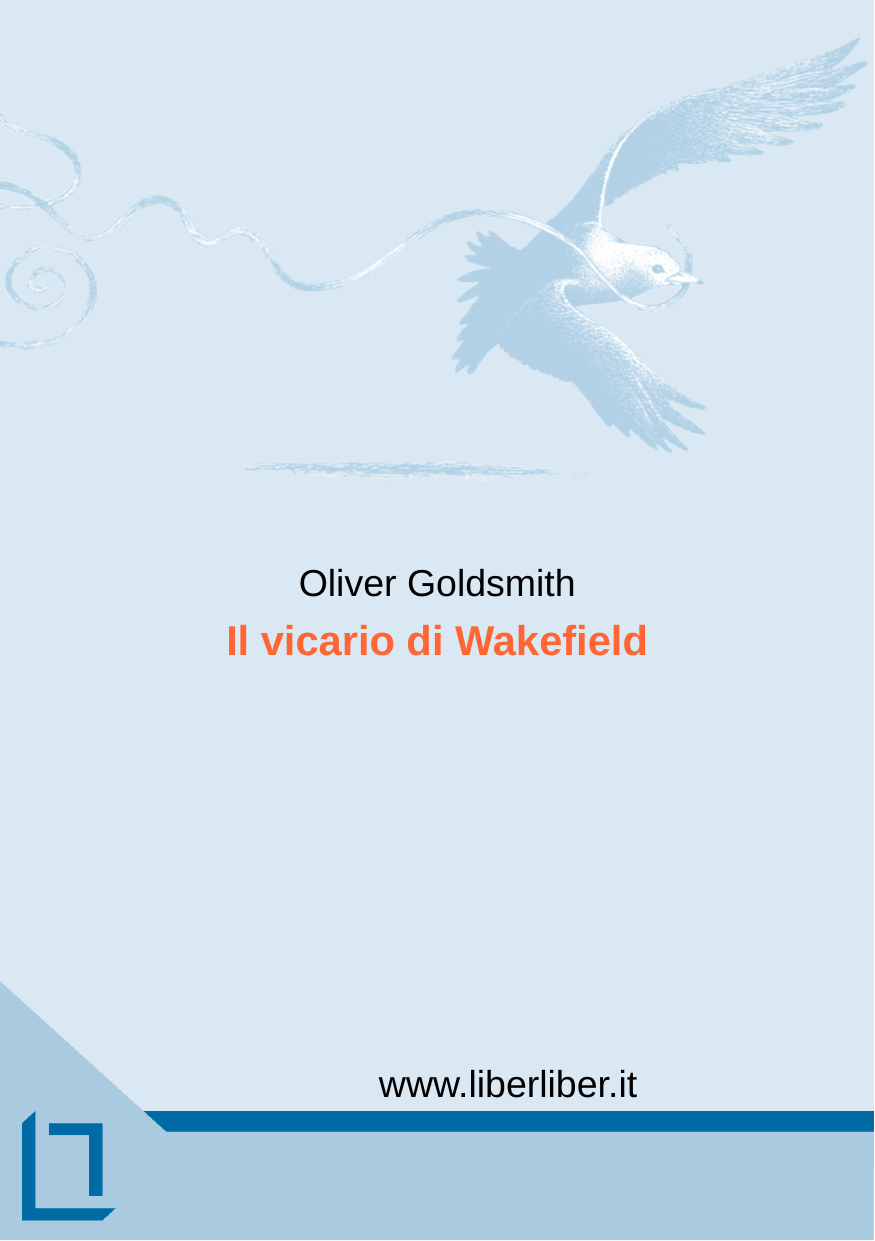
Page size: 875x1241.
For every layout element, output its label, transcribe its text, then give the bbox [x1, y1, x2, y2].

text Il vicario di Wakefield [106, 616, 768, 664]
text www.liberliber.it [331, 1063, 685, 1106]
text Oliver Goldsmith [106, 561, 768, 604]
picture [0, 0, 874, 1241]
